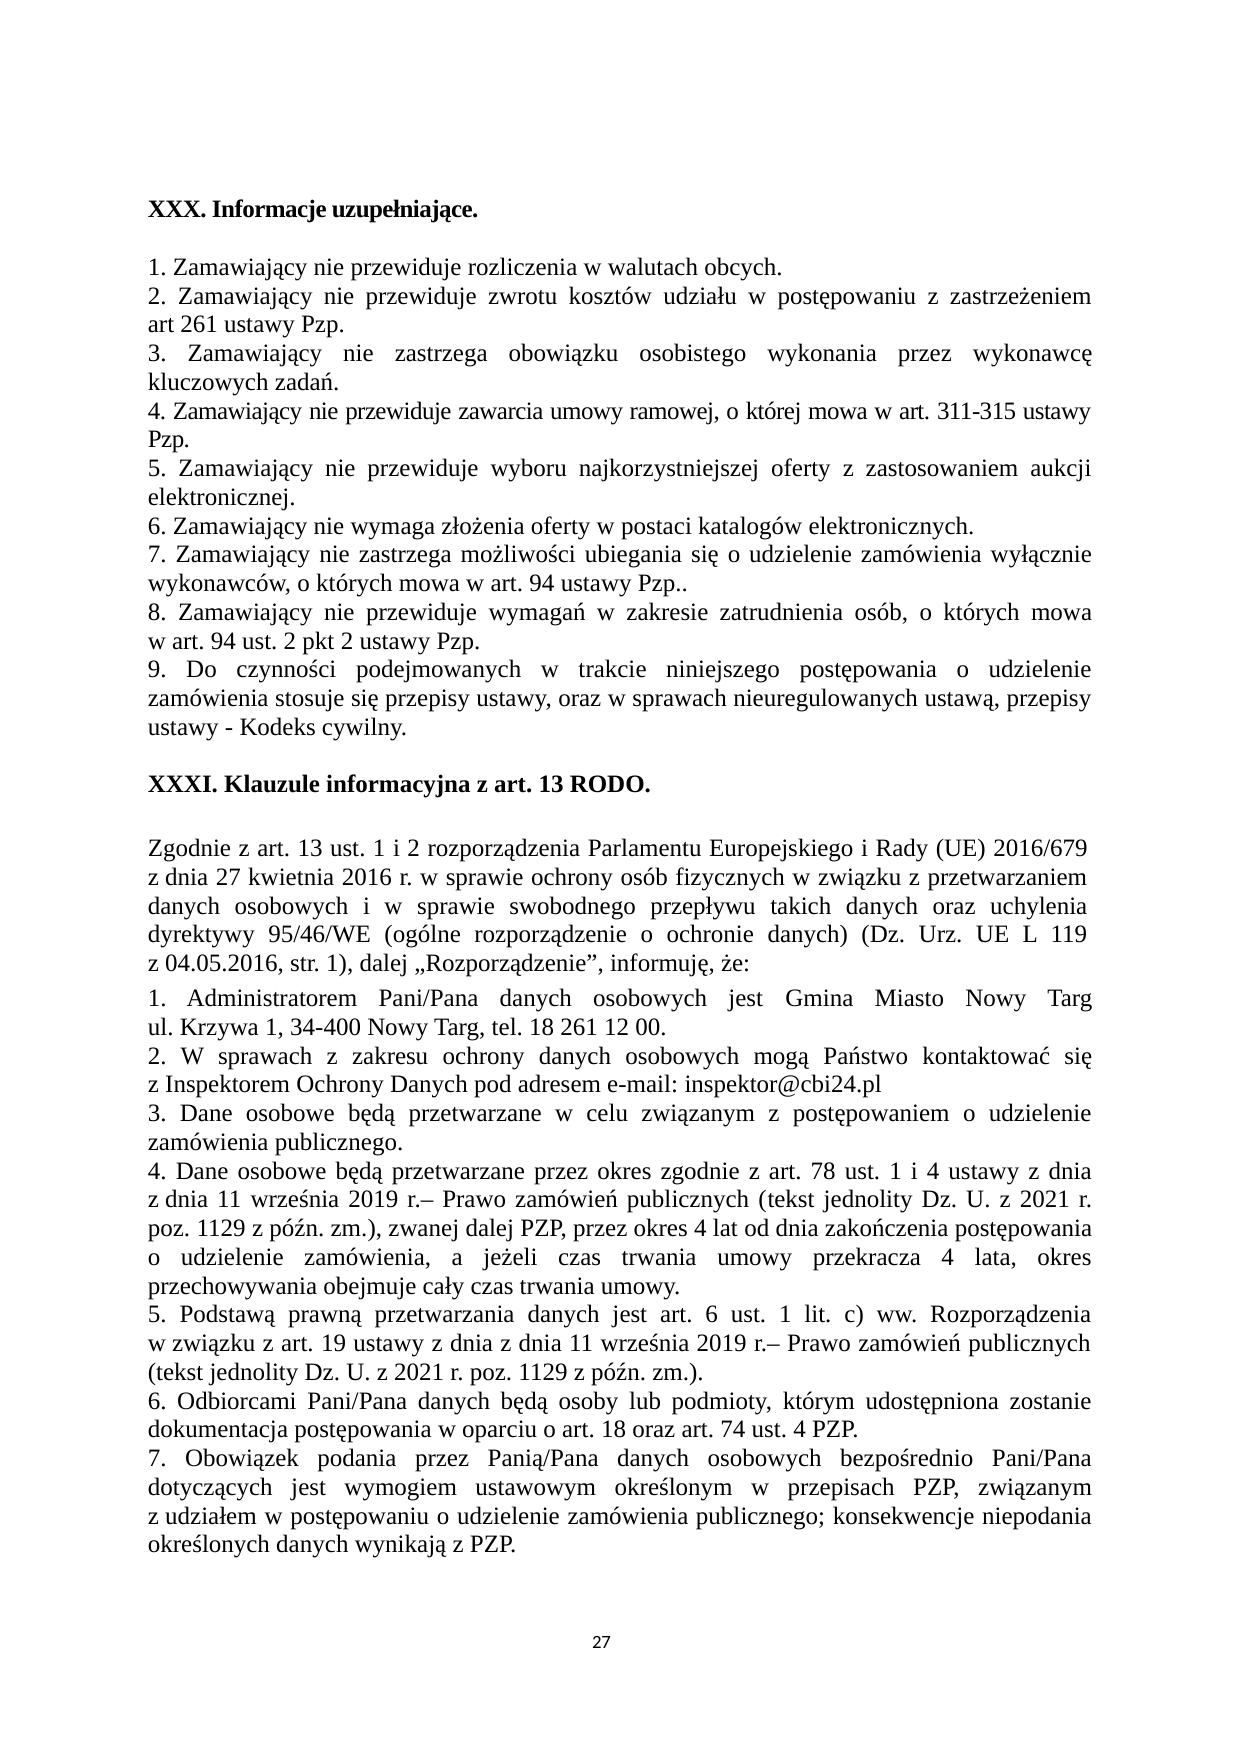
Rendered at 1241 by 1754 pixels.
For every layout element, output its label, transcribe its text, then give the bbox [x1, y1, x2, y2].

text 7. Obowiązek podania przez Panią/Pana danych osobowych bezpośrednio Pani/Pana dotyczących jest wymogiem ustawowym określonym w przepisach PZP, związanym z udziałem w postępowaniu o udzielenie zamówienia publicznego; konsekwencje niepodania określonych danych wynikają z PZP. [148, 1443, 1093, 1558]
text 4. Zamawiający nie przewiduje zawarcia umowy ramowej, o której mowa w art. 311-315 ustawy Pzp. [148, 396, 1093, 453]
text 5. Zamawiający nie przewiduje wyboru najkorzystniejszej oferty z zastosowaniem aukcji elektronicznej. [148, 453, 1093, 511]
text 1. Administratorem Pani/Pana danych osobowych jest Gmina Miasto Nowy Targ ul. Krzywa 1, 34-400 Nowy Targ, tel. 18 261 12 00. [148, 983, 1093, 1041]
text 5. Podstawą prawną przetwarzania danych jest art. 6 ust. 1 lit. c) ww. Rozporządzenia w związku z art. 19 ustawy z dnia z dnia 11 września 2019 r.– Prawo zamówień publicznych (tekst jednolity Dz. U. z 2021 r. poz. 1129 z późn. zm.). [148, 1299, 1093, 1386]
text 2. Zamawiający nie przewiduje zwrotu kosztów udziału w postępowaniu z zastrzeżeniem art 261 ustawy Pzp. [148, 281, 1093, 338]
text Zgodnie z art. 13 ust. 1 i 2 rozporządzenia Parlamentu Europejskiego i Rady (UE) 2016/679 z dnia 27 kwietnia 2016 r. w sprawie ochrony osób fizycznych w związku z przetwarzaniem danych osobowych i w sprawie swobodnego przepływu takich danych oraz uchylenia dyrektywy 95/46/WE (ogólne rozporządzenie o ochronie danych) (Dz. Urz. UE L 119 z 04.05.2016, str. 1), dalej „Rozporządzenie”, informuję, że: [148, 833, 1088, 977]
text 2. W sprawach z zakresu ochrony danych osobowych mogą Państwo kontaktować się z Inspektorem Ochrony Danych pod adresem e-mail: inspektor@cbi24.pl [148, 1041, 1093, 1098]
text 9. Do czynności podejmowanych w trakcie niniejszego postępowania o udzielenie zamówienia stosuje się przepisy ustawy, oraz w sprawach nieuregulowanych ustawą, przepisy ustawy - Kodeks cywilny. [148, 654, 1093, 741]
text 3. Zamawiający nie zastrzega obowiązku osobistego wykonania przez wykonawcę kluczowych zadań. [148, 338, 1093, 396]
text 4. Dane osobowe będą przetwarzane przez okres zgodnie z art. 78 ust. 1 i 4 ustawy z dnia z dnia 11 września 2019 r.– Prawo zamówień publicznych (tekst jednolity Dz. U. z 2021 r. poz. 1129 z późn. zm.), zwanej dalej PZP, przez okres 4 lat od dnia zakończenia postępowania o udzielenie zamówienia, a jeżeli czas trwania umowy przekracza 4 lata, okres przechowywania obejmuje cały czas trwania umowy. [148, 1156, 1093, 1299]
text XXXI. Klauzule informacyjna z art. 13 RODO. [148, 769, 1093, 798]
text 6. Odbiorcami Pani/Pana danych będą osoby lub podmioty, którym udostępniona zostanie dokumentacja postępowania w oparciu o art. 18 oraz art. 74 ust. 4 PZP. [148, 1386, 1093, 1443]
text 3. Dane osobowe będą przetwarzane w celu związanym z postępowaniem o udzielenie zamówienia publicznego. [148, 1098, 1093, 1156]
text 7. Zamawiający nie zastrzega możliwości ubiegania się o udzielenie zamówienia wyłącznie wykonawców, o których mowa w art. 94 ustawy Pzp.. [148, 539, 1093, 597]
text 6. Zamawiający nie wymaga złożenia oferty w postaci katalogów elektronicznych. [148, 511, 1093, 539]
text 1. Zamawiający nie przewiduje rozliczenia w walutach obcych. [148, 252, 1093, 281]
text 8. Zamawiający nie przewiduje wymagań w zakresie zatrudnienia osób, o których mowa w art. 94 ust. 2 pkt 2 ustawy Pzp. [148, 597, 1093, 654]
text XXX. Informacje uzupełniające. [148, 194, 1093, 223]
